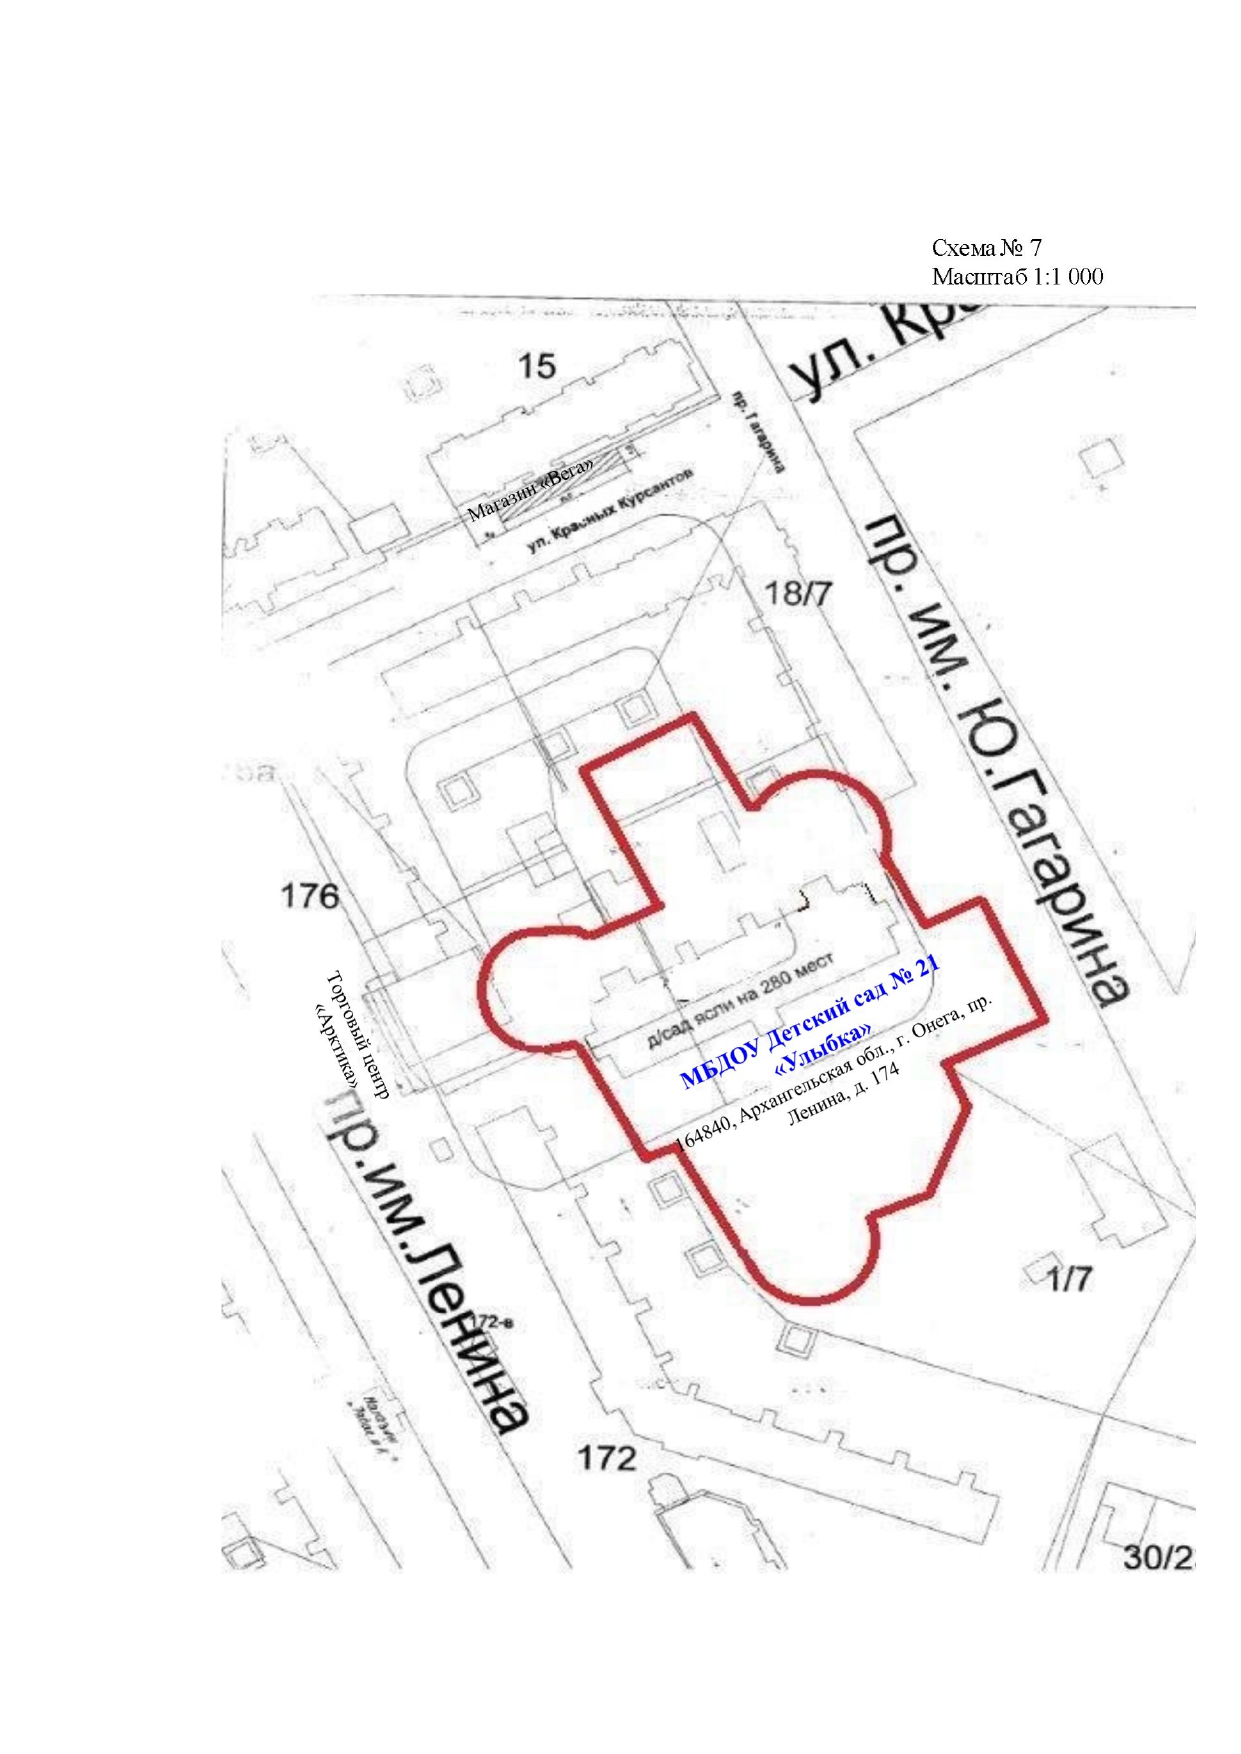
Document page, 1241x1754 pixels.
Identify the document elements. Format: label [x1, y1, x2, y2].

picture [221, 219, 1196, 1577]
